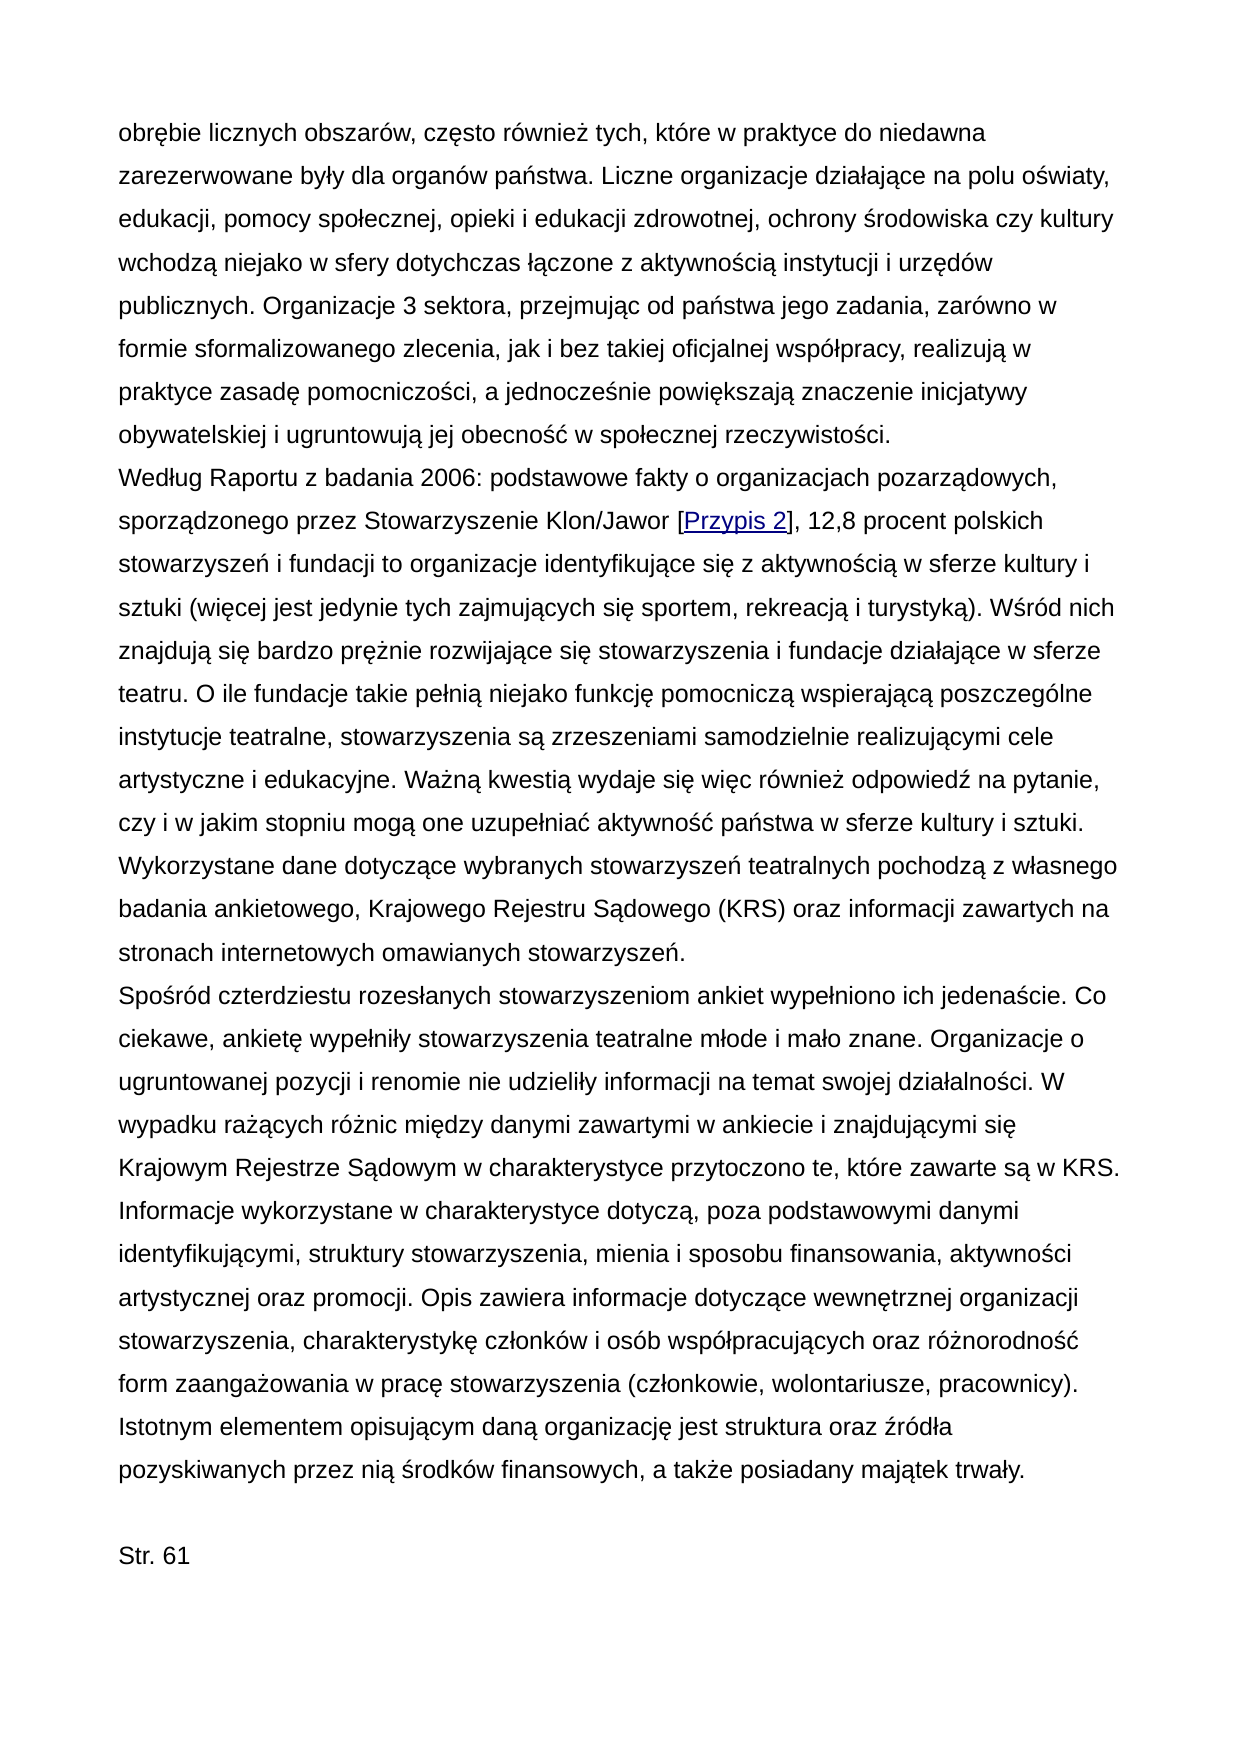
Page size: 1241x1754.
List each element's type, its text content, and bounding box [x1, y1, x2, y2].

text Spośród czterdziestu rozesłanych stowarzyszeniom ankiet wypełniono ich jedenaście. Co ciekawe, ankietę wypełniły stowarzyszenia teatralne młode i mało znane. Organizacje o ugruntowanej pozycji i renomie nie udzieliły informacji na temat swojej działalności. W wypadku rażących różnic między danymi zawartymi w ankiecie i znajdującymi się Krajowym Rejestrze Sądowym w charakterystyce przytoczono te, które zawarte są w KRS. Informacje wykorzystane w charakterystyce dotyczą, poza podstawowymi danymi identyfikującymi, struktury stowarzyszenia, mienia i sposobu finansowania, aktywności artystycznej oraz promocji. Opis zawiera informacje dotyczące wewnętrznej organizacji stowarzyszenia, charakterystykę członków i osób współpracujących oraz różnorodność form zaangażowania w pracę stowarzyszenia (członkowie, wolontariusze, pracownicy). Istotnym elementem opisującym daną organizację jest struktura oraz źródła pozyskiwanych przez nią środków finansowych, a także posiadany majątek trwały. [118, 981, 1122, 1484]
text Według Raportu z badania 2006: podstawowe fakty o organizacjach pozarządowych, sporządzonego przez Stowarzyszenie Klon/Jawor [Przypis 2], 12,8 procent polskich stowarzyszeń i fundacji to organizacje identyfikujące się z aktywnością w sferze kultury i sztuki (więcej jest jedynie tych zajmujących się sportem, rekreacją i turystyką). Wśród nich znajdują się bardzo prężnie rozwijające się stowarzyszenia i fundacje działające w sferze teatru. O ile fundacje takie pełnią niejako funkcję pomocniczą wspierającą poszczególne instytucje teatralne, stowarzyszenia są zrzeszeniami samodzielnie realizującymi cele artystyczne i edukacyjne. Ważną kwestią wydaje się więc również odpowiedź na pytanie, czy i w jakim stopniu mogą one uzupełniać aktywność państwa w sferze kultury i sztuki. [118, 463, 1122, 837]
text obrębie licznych obszarów, często również tych, które w praktyce do niedawna zarezerwowane były dla organów państwa. Liczne organizacje działające na polu oświaty, edukacji, pomocy społecznej, opieki i edukacji zdrowotnej, ochrony środowiska czy kultury wchodzą niejako w sfery dotychczas łączone z aktywnością instytucji i urzędów publicznych. Organizacje 3 sektora, przejmując od państwa jego zadania, zarówno w formie sformalizowanego zlecenia, jak i bez takiej oficjalnej współpracy, realizują w praktyce zasadę pomocniczości, a jednocześnie powiększają znaczenie inicjatywy obywatelskiej i ugruntowują jej obecność w społecznej rzeczywistości. [118, 118, 1122, 449]
text Str. 61 [118, 1541, 1122, 1570]
text Wykorzystane dane dotyczące wybranych stowarzyszeń teatralnych pochodzą z własnego badania ankietowego, Krajowego Rejestru Sądowego (KRS) oraz informacji zawartych na stronach internetowych omawianych stowarzyszeń. [118, 851, 1122, 966]
